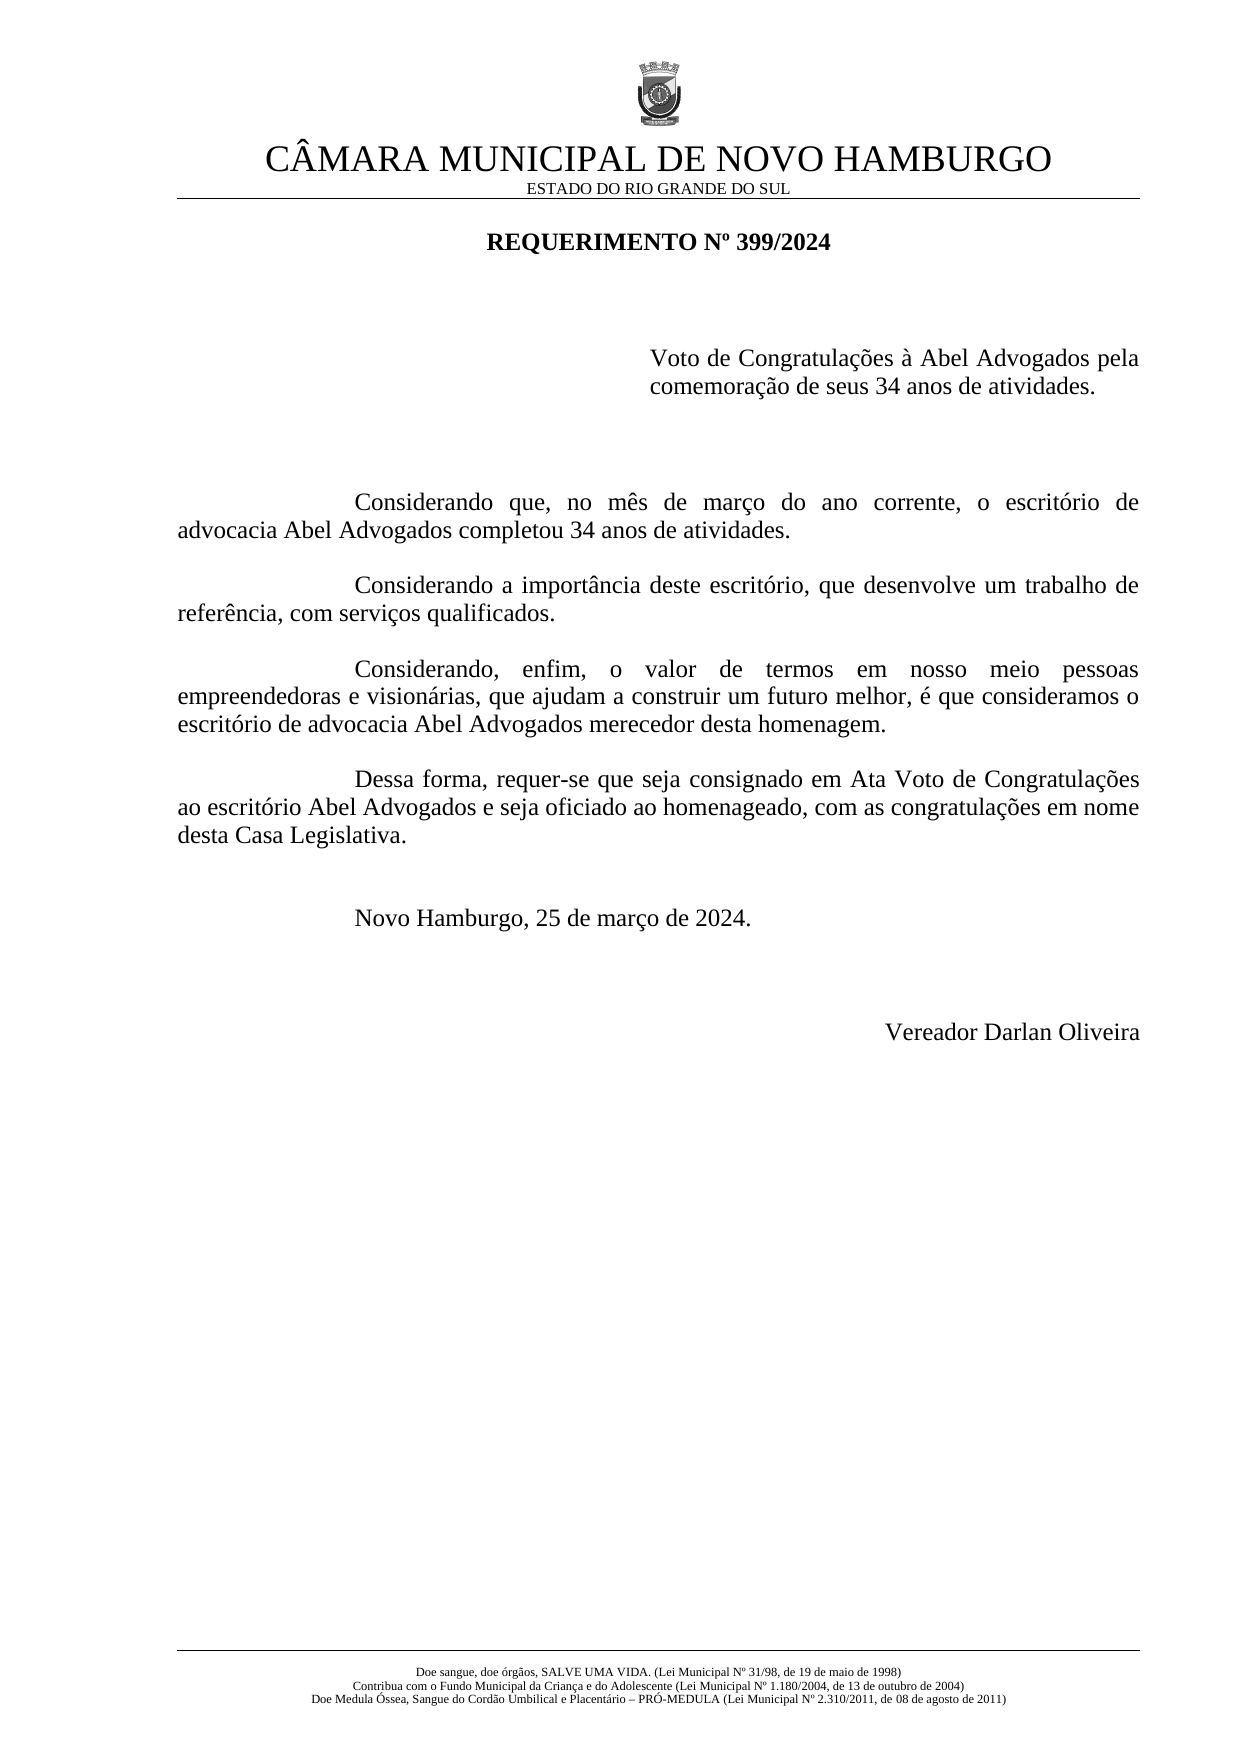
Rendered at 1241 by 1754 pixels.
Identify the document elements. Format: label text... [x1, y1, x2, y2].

text Novo Hamburgo, 25 de março de 2024. [177, 904, 1140, 932]
text Considerando a importância deste escritório, que desenvolve um trabalho de referência, com serviços qualificados. [177, 572, 1140, 627]
text Considerando que, no mês de março do ano corrente, o escritório de advocacia Abel Advogados completou 34 anos de atividades. [177, 488, 1140, 544]
title REQUERIMENTO Nº 399/2024 [177, 228, 1140, 256]
text Dessa forma, requer-se que seja consignado em Ata Voto de Congratulações ao escritório Abel Advogados e seja oficiado ao homenageado, com as congratulações em nome desta Casa Legislativa. [177, 766, 1140, 849]
text Vereador Darlan Oliveira [177, 1018, 1140, 1046]
text Considerando, enfim, o valor de termos em nosso meio pessoas empreendedoras e visionárias, que ajudam a construir um futuro melhor, é que consideramos o escritório de advocacia Abel Advogados merecedor desta homenagem. [177, 655, 1140, 738]
text Voto de Congratulações à Abel Advogados pela comemoração de seus 34 anos de atividades. [649, 344, 1140, 400]
